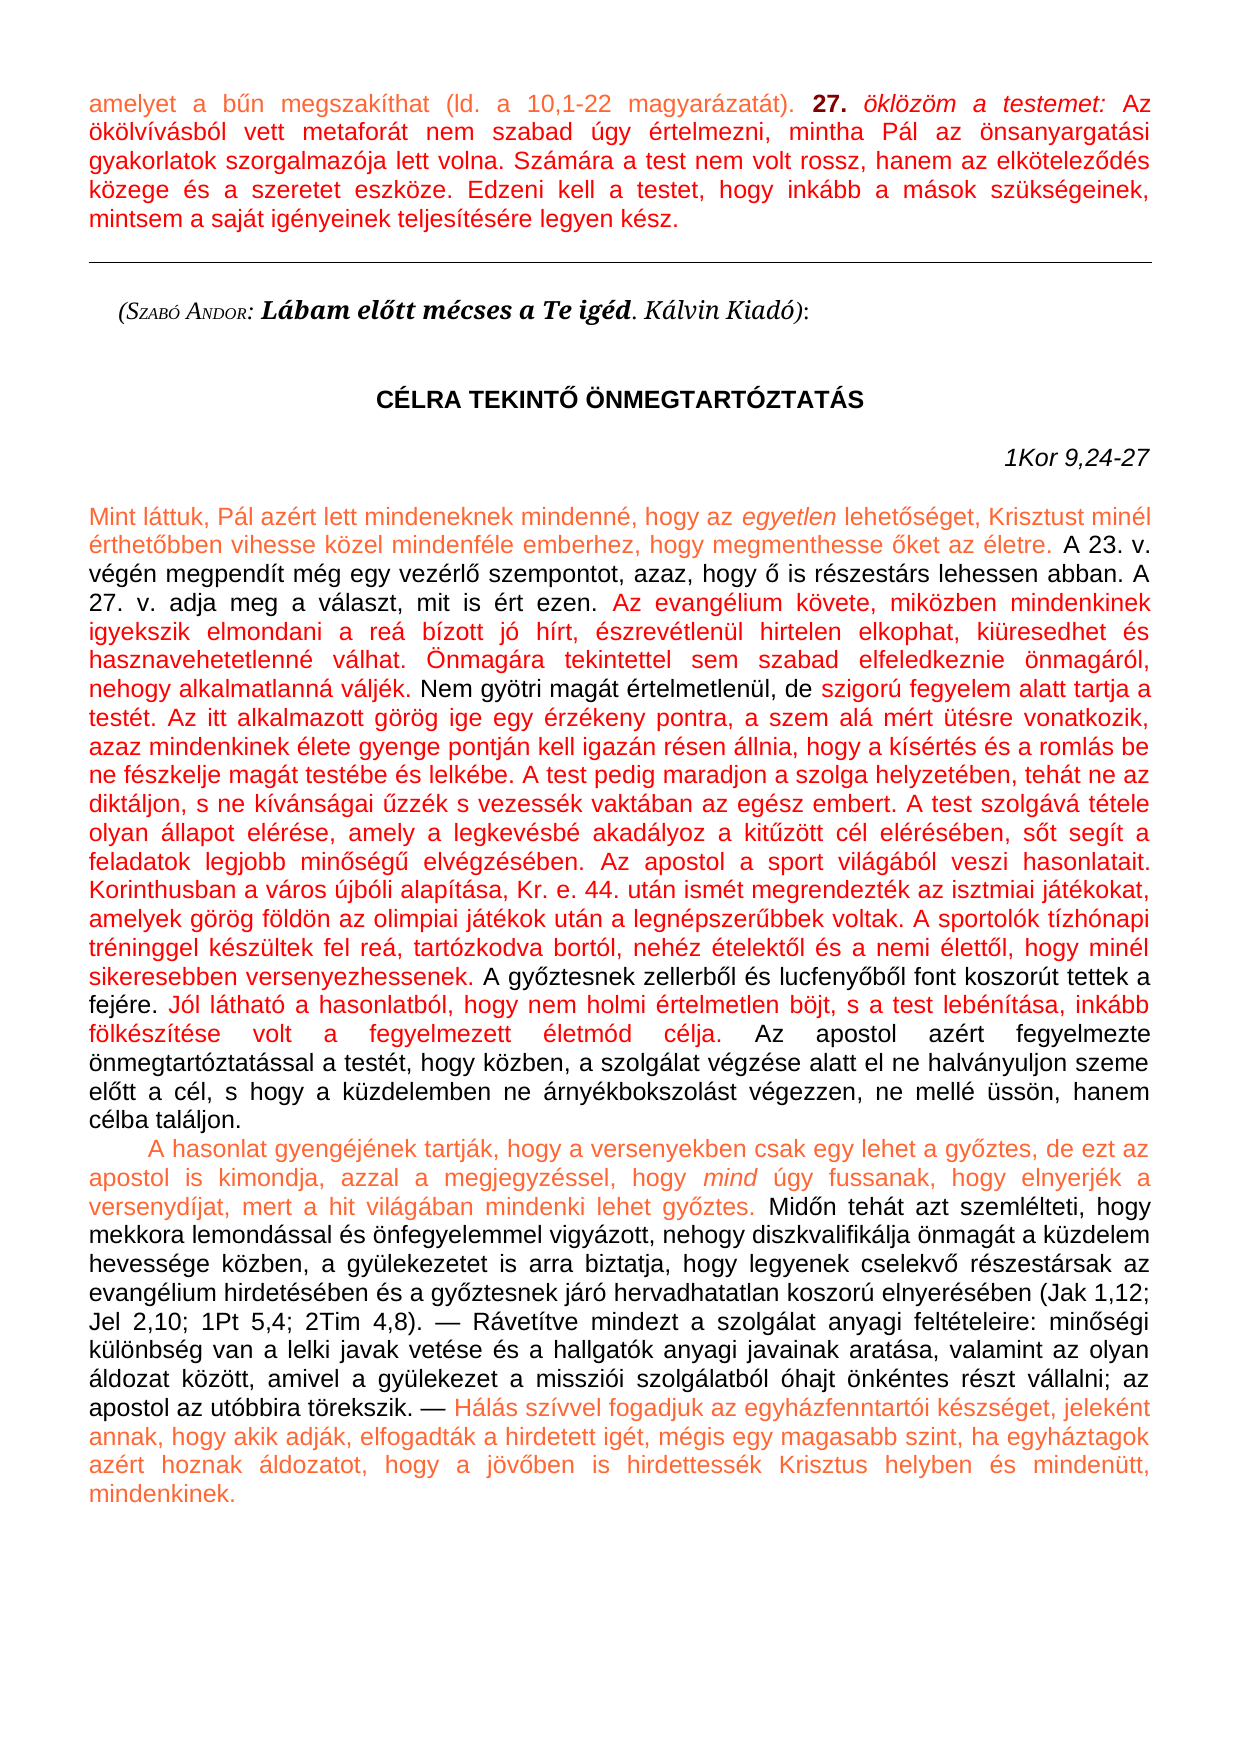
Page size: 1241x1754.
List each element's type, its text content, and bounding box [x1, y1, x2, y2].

text CÉLRA TEKINTŐ ÖNMEGTARTÓZTATÁS [88, 385, 1152, 414]
text 1Kor 9,24-27 [88, 443, 1152, 472]
text A hasonlat gyengéjének tartják, hogy a versenyekben csak egy lehet a győztes, de ezt az apostol is kimondja, azzal a megjegyzéssel, hogy mind úgy fussanak, hogy elnyerjék a versenydíjat, mert a hit világában mindenki lehet győztes. Midőn tehát azt szemlélteti, hogy mekkora lemondással és önfegyelemmel vigyázott, nehogy diszkvalifikálja önmagát a küzdelem hevessége közben, a gyülekezetet is arra biztatja, hogy legyenek cselekvő részestársak az evangélium hirdetésében és a győztesnek járó hervadhatatlan koszorú elnyerésében (Jak 1,12; Jel 2,10; 1Pt 5,4; 2Tim 4,8). ― Rávetítve mindezt a szolgálat anyagi feltételeire: minőségi különbség van a lelki javak vetése és a hallgatók anyagi javainak aratása, valamint az olyan áldozat között, amivel a gyülekezet a missziói szolgálatból óhajt önkéntes részt vállalni; az apostol az utóbbira törekszik. ― Hálás szívvel fogadjuk az egyházfenntartói készséget, jeleként annak, hogy akik adják, elfogadták a hirdetett igét, mégis egy magasabb szint, ha egyháztagok azért hoznak áldozatot, hogy a jövőben is hirdettessék Krisztus helyben és mindenütt, mindenkinek. [88, 1134, 1152, 1508]
text Mint láttuk, Pál azért lett mindeneknek mindenné, hogy az egyetlen lehetőséget, Krisztust minél érthetőbben vihesse közel mindenféle emberhez, hogy megmenthesse őket az életre. A 23. v. végén megpendít még egy vezérlő szempontot, azaz, hogy ő is részestárs lehessen abban. A 27. v. adja meg a választ, mit is ért ezen. Az evangélium követe, miközben mindenkinek igyekszik elmondani a reá bízott jó hírt, észrevétlenül hirtelen elkophat, kiüresedhet és hasznavehetetlenné válhat. Önmagára tekintettel sem szabad elfeledkeznie önmagáról, nehogy alkalmatlanná váljék. Nem gyötri magát értelmetlenül, de szigorú fegyelem alatt tartja a testét. Az itt alkalmazott görög ige egy érzékeny pontra, a szem alá mért ütésre vonatkozik, azaz mindenkinek élete gyenge pontján kell igazán résen állnia, hogy a kísértés és a romlás be ne fészkelje magát testébe és lelkébe. A test pedig maradjon a szolga helyzetében, tehát ne az diktáljon, s ne kívánságai űzzék s vezessék vaktában az egész embert. A test szolgává tétele olyan állapot elérése, amely a legkevésbé akadályoz a kitűzött cél elérésében, sőt segít a feladatok legjobb minőségű elvégzésében. Az apostol a sport világából veszi hasonlatait. Korinthusban a város újbóli alapítása, Kr. e. 44. után ismét megrendezték az isztmiai játékokat, amelyek görög földön az olimpiai játékok után a legnépszerűbbek voltak. A sportolók tízhónapi tréninggel készültek fel reá, tartózkodva bortól, nehéz ételektől és a nemi élettől, hogy minél sikeresebben versenyezhessenek. A győztesnek zellerből és lucfenyőből font koszorút tettek a fejére. Jól látható a hasonlatból, hogy nem holmi értelmetlen böjt, s a test lebénítása, inkább fölkészítése volt a fegyelmezett életmód célja. Az apostol azért fegyelmezte önmegtartóztatással a testét, hogy közben, a szolgálat végzése alatt el ne halványuljon szeme előtt a cél, s hogy a küzdelemben ne árnyékbokszolást végezzen, ne mellé üssön, hanem célba találjon. [88, 502, 1152, 1134]
text amelyet a bűn megszakíthat (ld. a 10,1-22 magyarázatát). 27. öklözöm a testemet: Az ökölvívásból vett metaforát nem szabad úgy értelmezni, mintha Pál az önsanyargatási gyakorlatok szorgalmazója lett volna. Számára a test nem volt rossz, hanem az elköteleződés közege és a szeretet eszköze. Edzeni kell a testet, hogy inkább a mások szükségeinek, mintsem a saját igényeinek teljesítésére legyen kész. [88, 88, 1152, 232]
text (Szabó Andor: Lábam előtt mécses a Te igéd. Kálvin Kiadó): [88, 263, 1152, 356]
